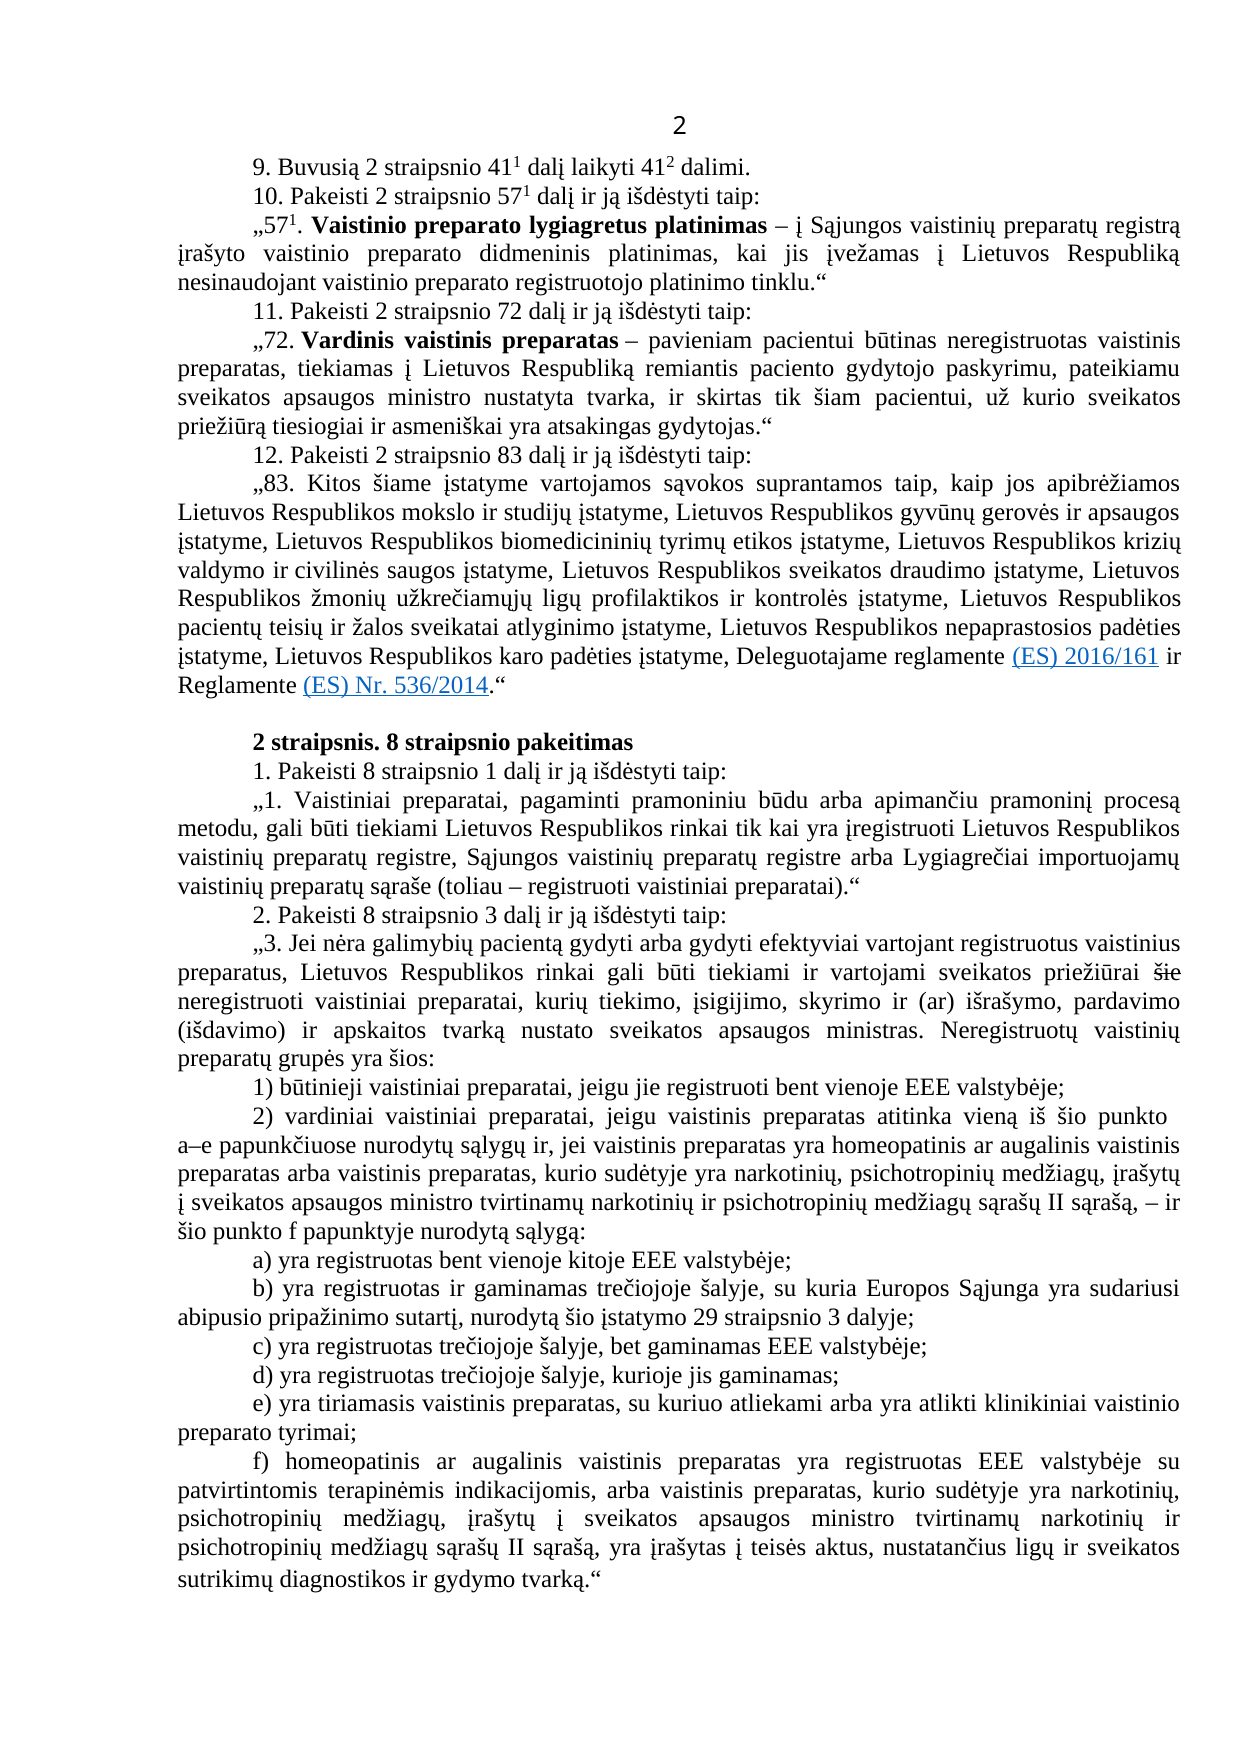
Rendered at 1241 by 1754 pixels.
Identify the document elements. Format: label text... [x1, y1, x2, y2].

text 2 straipsnis. 8 straipsnio pakeitimas [252, 727, 1181, 756]
text 12. Pakeisti 2 straipsnio 83 dalį ir ją išdėstyti taip: [177, 440, 1181, 468]
text 10. Pakeisti 2 straipsnio 571 dalį ir ją išdėstyti taip: [177, 181, 1181, 210]
text 2. Pakeisti 8 straipsnio 3 dalį ir ją išdėstyti taip: [177, 900, 1181, 928]
text 9. Buvusią 2 straipsnio 411 dalį laikyti 412 dalimi. [177, 152, 1181, 181]
text „83. Kitos šiame įstatyme vartojamos sąvokos suprantamos taip, kaip jos apibrėžiamos Lietuvos Respublikos mokslo ir studijų įstatyme, Lietuvos Respublikos gyvūnų gerovės ir apsaugos įstatyme, Lietuvos Respublikos biomedicininių tyrimų etikos įstatyme, Lietuvos Respublikos krizių valdymo ir civilinės saugos įstatyme, Lietuvos Respublikos sveikatos draudimo įstatyme, Lietuvos Respublikos žmonių užkrečiamųjų ligų profilaktikos ir kontrolės įstatyme, Lietuvos Respublikos pacientų teisių ir žalos sveikatai atlyginimo įstatyme, Lietuvos Respublikos nepaprastosios padėties įstatyme, Lietuvos Respublikos karo padėties įstatyme, Deleguotajame reglamente (ES) 2016/161 ir Reglamente (ES) Nr. 536/2014.“ [177, 468, 1181, 698]
text 2) vardiniai vaistiniai preparatai, jeigu vaistinis preparatas atitinka vieną iš šio punkto a–e papunkčiuose nurodytų sąlygų ir, jei vaistinis preparatas yra homeopatinis ar augalinis vaistinis preparatas arba vaistinis preparatas, kurio sudėtyje yra narkotinių, psichotropinių medžiagų, įrašytų į sveikatos apsaugos ministro tvirtinamų narkotinių ir psichotropinių medžiagų sąrašų II sąrašą, – ir šio punkto f papunktyje nurodytą sąlygą: [177, 1101, 1181, 1245]
text 11. Pakeisti 2 straipsnio 72 dalį ir ją išdėstyti taip: [177, 296, 1181, 325]
text e) yra tiriamasis vaistinis preparatas, su kuriuo atliekami arba yra atlikti klinikiniai vaistinio preparato tyrimai; [177, 1388, 1181, 1446]
text c) yra registruotas trečiojoje šalyje, bet gaminamas EEE valstybėje; [177, 1331, 1181, 1360]
text „3. Jei nėra galimybių pacientą gydyti arba gydyti efektyviai vartojant registruotus vaistinius preparatus, Lietuvos Respublikos rinkai gali būti tiekiami ir vartojami sveikatos priežiūrai šie neregistruoti vaistiniai preparatai, kurių tiekimo, įsigijimo, skyrimo ir (ar) išrašymo, pardavimo (išdavimo) ir apskaitos tvarką nustato sveikatos apsaugos ministras. Neregistruotų vaistinių preparatų grupės yra šios: [177, 928, 1181, 1072]
text 1. Pakeisti 8 straipsnio 1 dalį ir ją išdėstyti taip: [177, 756, 1181, 785]
text b) yra registruotas ir gaminamas trečiojoje šalyje, su kuria Europos Sąjunga yra sudariusi abipusio pripažinimo sutartį, nurodytą šio įstatymo 29 straipsnio 3 dalyje; [177, 1273, 1181, 1331]
text a) yra registruotas bent vienoje kitoje EEE valstybėje; [177, 1245, 1181, 1273]
text „1. Vaistiniai preparatai, pagaminti pramoniniu būdu arba apimančiu pramoninį procesą metodu, gali būti tiekiami Lietuvos Respublikos rinkai tik kai yra įregistruoti Lietuvos Respublikos vaistinių preparatų registre, Sąjungos vaistinių preparatų registre arba Lygiagrečiai importuojamų vaistinių preparatų sąraše (toliau – registruoti vaistiniai preparatai).“ [177, 785, 1181, 900]
text „72. Vardinis vaistinis preparatas – pavieniam pacientui būtinas neregistruotas vaistinis preparatas, tiekiamas į Lietuvos Respubliką remiantis paciento gydytojo paskyrimu, pateikiamu sveikatos apsaugos ministro nustatyta tvarka, ir skirtas tik šiam pacientui, už kurio sveikatos priežiūrą tiesiogiai ir asmeniškai yra atsakingas gydytojas.“ [177, 325, 1181, 440]
text „571. Vaistinio preparato lygiagretus platinimas – į Sąjungos vaistinių preparatų registrą įrašyto vaistinio preparato didmeninis platinimas, kai jis įvežamas į Lietuvos Respubliką nesinaudojant vaistinio preparato registruotojo platinimo tinklu.“ [177, 210, 1181, 296]
text d) yra registruotas trečiojoje šalyje, kurioje jis gaminamas; [177, 1360, 1181, 1388]
text 1) būtinieji vaistiniai preparatai, jeigu jie registruoti bent vienoje EEE valstybėje; [177, 1072, 1181, 1101]
text f) homeopatinis ar augalinis vaistinis preparatas yra registruotas EEE valstybėje su patvirtintomis terapinėmis indikacijomis, arba vaistinis preparatas, kurio sudėtyje yra narkotinių, psichotropinių medžiagų, įrašytų į sveikatos apsaugos ministro tvirtinamų narkotinių ir psichotropinių medžiagų sąrašų II sąrašą, yra įrašytas į teisės aktus, nustatančius ligų ir sveikatos sutrikimų diagnostikos ir gydymo tvarką.“ [177, 1446, 1181, 1595]
